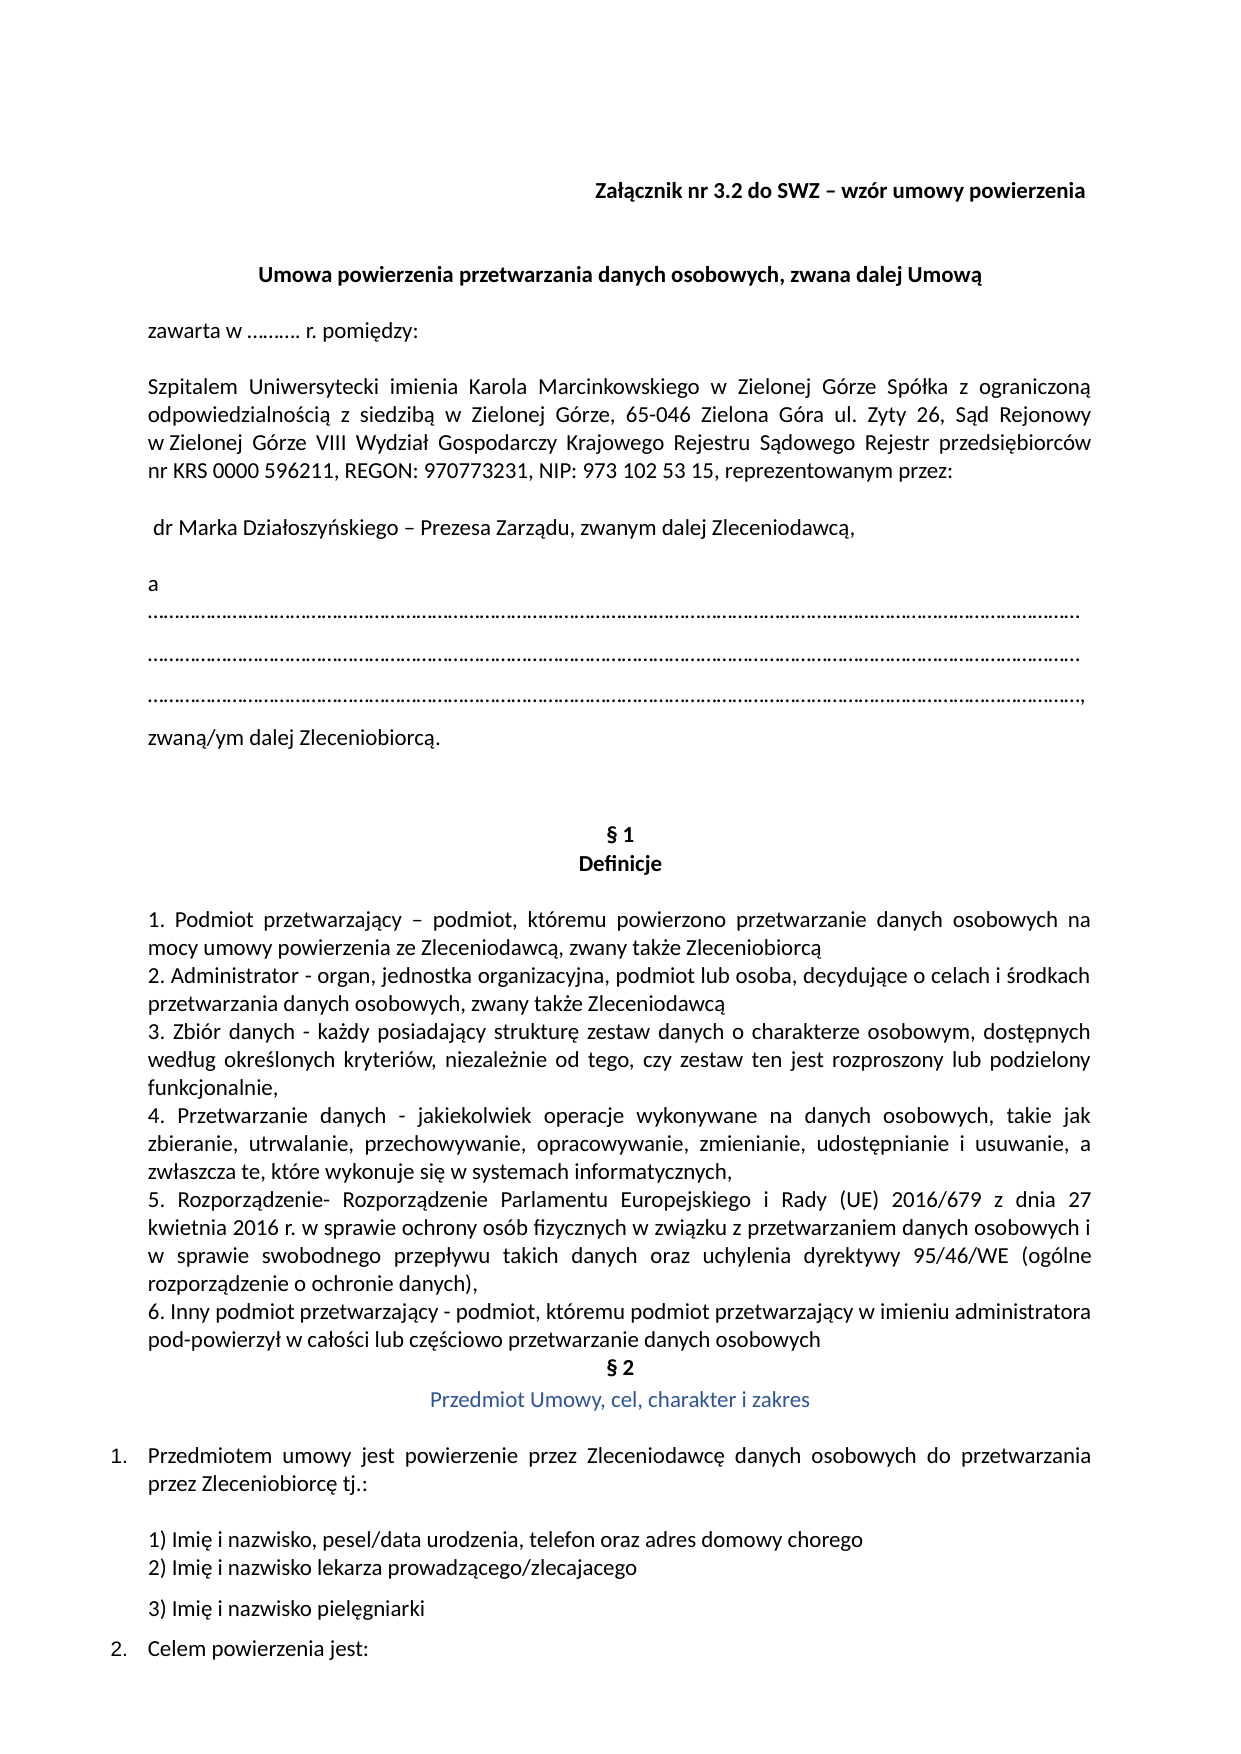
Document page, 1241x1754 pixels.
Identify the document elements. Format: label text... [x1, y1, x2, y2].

text 6. Inny podmiot przetwarzający - podmiot, któremu podmiot przetwarzający w imieniu administratora pod-powierzył w całości lub częściowo przetwarzanie danych osobowych [148, 1297, 1093, 1353]
list Przedmiotem umowy jest powierzenie przez Zleceniodawcę danych osobowych do przetwarzania przez Zleceniobiorcę tj.: [110, 1441, 1093, 1497]
list Celem powierzenia jest: [110, 1634, 1093, 1662]
subtitle Przedmiot Umowy, cel, charakter i zakres [148, 1385, 1093, 1413]
text 4. Przetwarzanie danych - jakiekolwiek operacje wykonywane na danych osobowych, takie jak zbieranie, utrwalanie, przechowywanie, opracowywanie, zmienianie, udostępnianie i usuwanie, a zwłaszcza te, które wykonuje się w systemach informatycznych, [148, 1101, 1093, 1185]
text 1) Imię i nazwisko, pesel/data urodzenia, telefon oraz adres domowy chorego [148, 1525, 1093, 1553]
text 3. Zbiór danych - każdy posiadający strukturę zestaw danych o charakterze osobowym, dostępnych według określonych kryteriów, niezależnie od tego, czy zestaw ten jest rozproszony lub podzielony funkcjonalnie, [148, 1017, 1093, 1101]
text a [148, 569, 1093, 597]
text Szpitalem Uniwersytecki imienia Karola Marcinkowskiego w Zielonej Górze Spółka z ograniczoną odpowiedzialnością z siedzibą w Zielonej Górze, 65-046 Zielona Góra ul. Zyty 26, Sąd Rejonowy w Zielonej Górze VIII Wydział Gospodarczy Krajowego Rejestru Sądowego Rejestr przedsiębiorców nr KRS 0000 596211, REGON: 970773231, NIP: 973 102 53 15, reprezentowanym przez: [148, 372, 1093, 484]
text ………………………………………………………………………………………………………………………………………………………………………………………………………………………………………………………………………………………………………………………………………………………………………………………………………………………………………………………………………………………, zwaną/ym dalej Zleceniobiorcą. [148, 597, 1093, 751]
text dr Marka Działoszyńskiego – Prezesa Zarządu, zwanym dalej Zleceniodawcą, [148, 513, 1093, 541]
text zawarta w ………. r. pomiędzy: [148, 316, 1093, 344]
text § 1 [148, 821, 1093, 849]
text 3) Imię i nazwisko pielęgniarki [148, 1594, 1093, 1622]
text Załącznik nr 3.2 do SWZ – wzór umowy powierzenia [148, 176, 1093, 204]
text 5. Rozporządzenie- Rozporządzenie Parlamentu Europejskiego i Rady (UE) 2016/679 z dnia 27 kwietnia 2016 r. w sprawie ochrony osób fizycznych w związku z przetwarzaniem danych osobowych i w sprawie swobodnego przepływu takich danych oraz uchylenia dyrektywy 95/46/WE (ogólne rozporządzenie o ochronie danych), [148, 1185, 1093, 1297]
text § 2 [148, 1353, 1093, 1381]
text 1. Podmiot przetwarzający – podmiot, któremu powierzono przetwarzanie danych osobowych na mocy umowy powierzenia ze Zleceniodawcą, zwany także Zleceniobiorcą [148, 905, 1093, 961]
text 2) Imię i nazwisko lekarza prowadzącego/zlecajacego [148, 1553, 1093, 1581]
text Definicje [148, 849, 1093, 877]
text Umowa powierzenia przetwarzania danych osobowych, zwana dalej Umową [148, 260, 1093, 288]
text 2. Administrator - organ, jednostka organizacyjna, podmiot lub osoba, decydujące o celach i środkach przetwarzania danych osobowych, zwany także Zleceniodawcą [148, 961, 1093, 1017]
